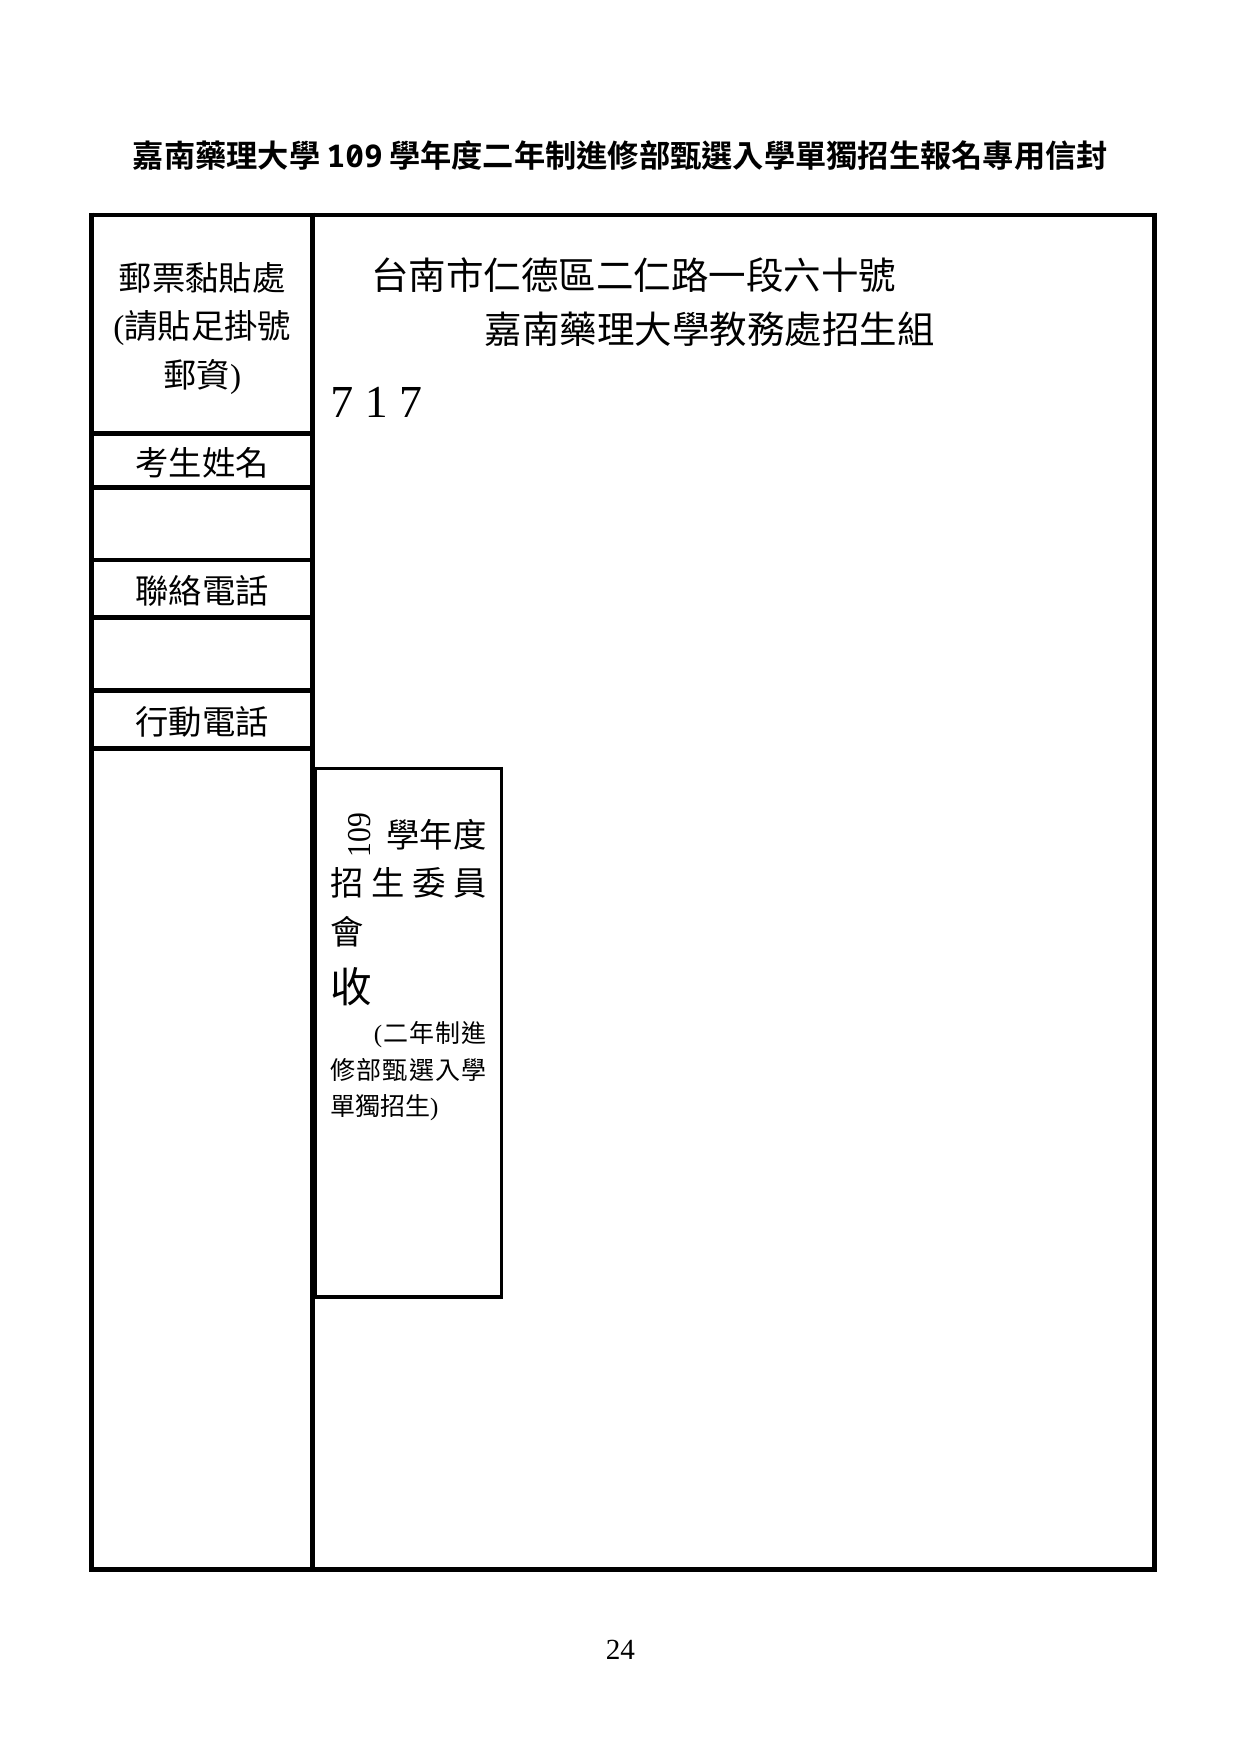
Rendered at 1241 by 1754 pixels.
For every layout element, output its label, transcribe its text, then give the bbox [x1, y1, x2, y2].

table_cell [94, 751, 310, 1567]
table_cell 行動電話 [94, 693, 310, 746]
table_cell 考生姓名 [94, 436, 310, 485]
table_cell [94, 490, 310, 558]
text 嘉南藥理大學109學年度二年制進修部甄選入學單獨招生報名專用信封 [89, 131, 1152, 177]
table_header 台南市仁德區二仁路一段六十號 嘉南藥理大學教務處招生組 [315, 217, 1152, 1567]
table_cell [94, 620, 310, 688]
table_header 郵票黏貼處 (請貼足掛號郵資) [94, 217, 310, 431]
table_header 109 學年度招生委員會 收 (二年制進修部甄選入學單獨招生) [317, 770, 500, 1295]
table_cell 聯絡電話 [94, 562, 310, 615]
